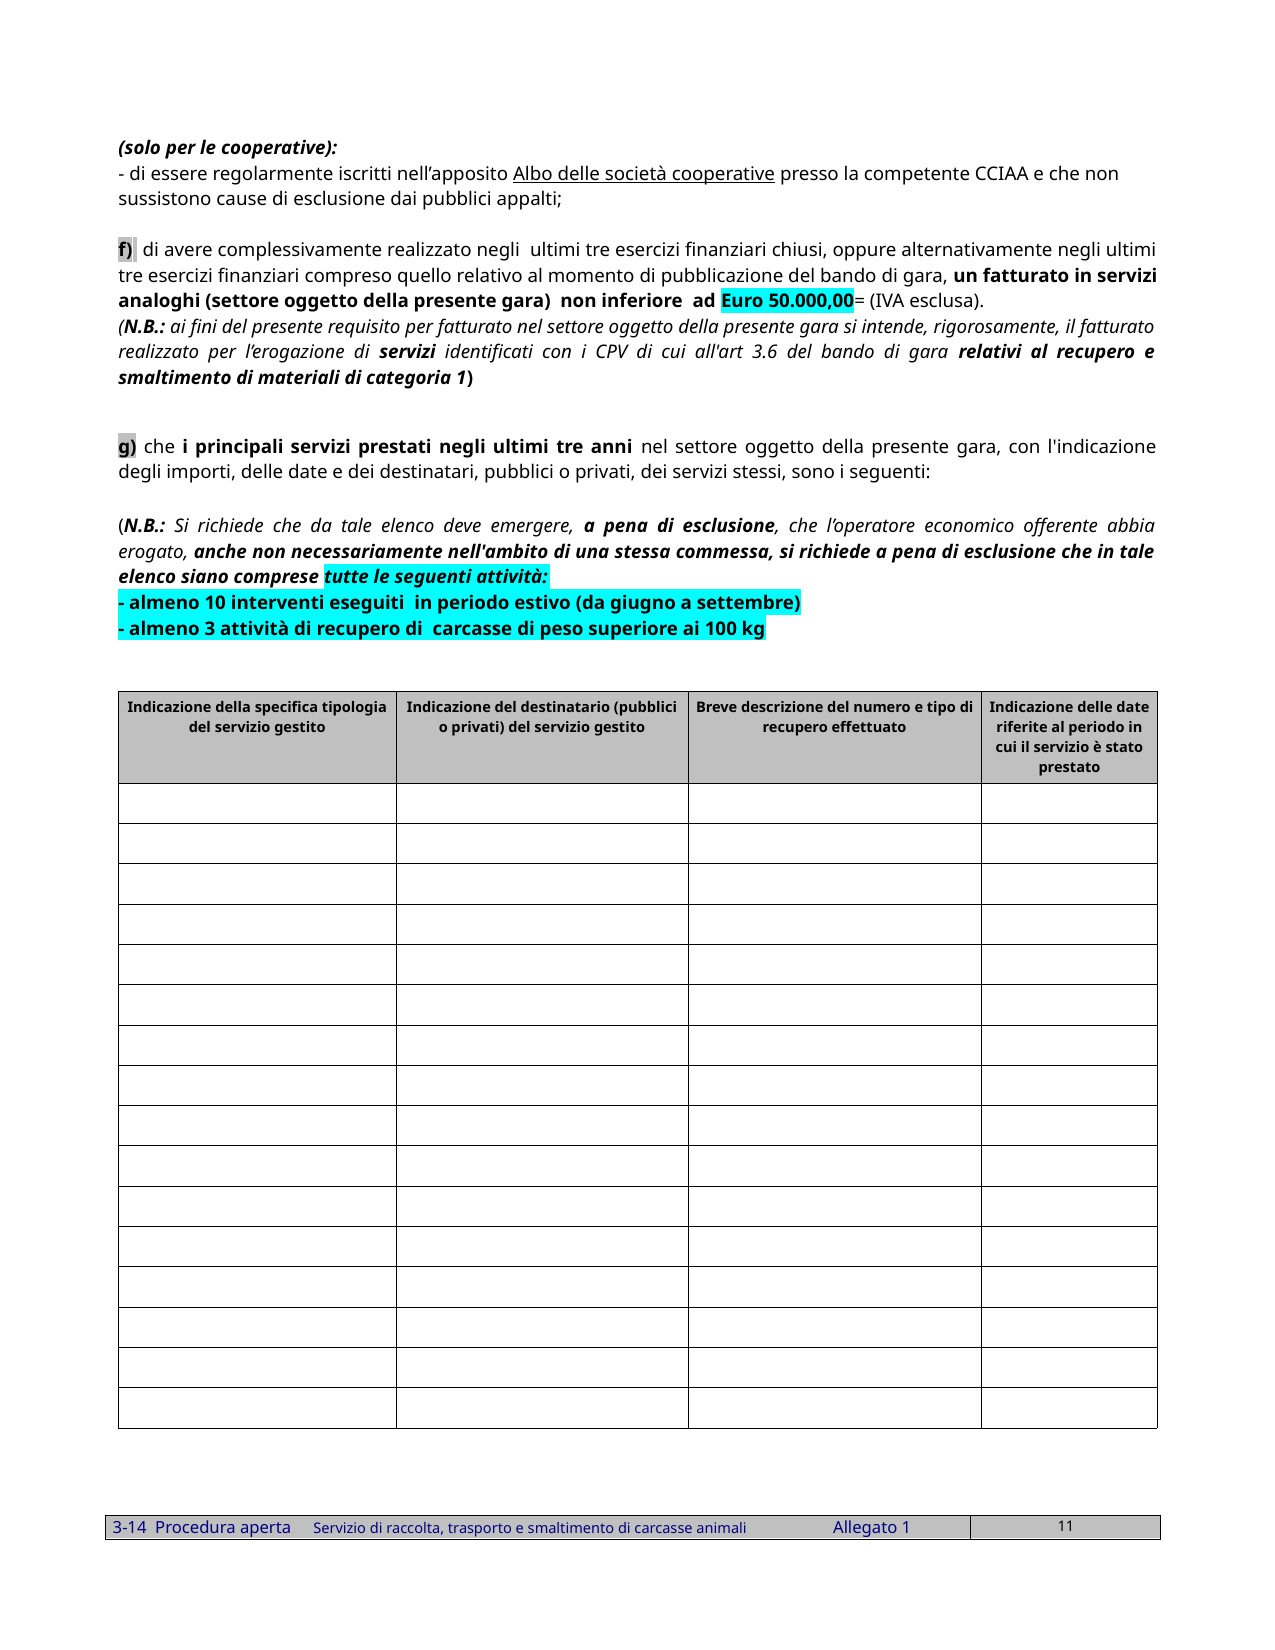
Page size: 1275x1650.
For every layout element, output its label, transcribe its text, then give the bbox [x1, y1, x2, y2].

table_cell [982, 1066, 1157, 1105]
table_cell [982, 1308, 1157, 1347]
text - di essere regolarmente iscritti nell’apposito Albo delle società cooperative presso la competente CCIAA e che non sussistono cause di esclusione dai pubblici appalti; [118, 160, 1157, 211]
table_cell [982, 1026, 1157, 1065]
table_cell [397, 1308, 688, 1347]
table_cell [119, 1066, 396, 1105]
table_cell [397, 1026, 688, 1065]
table_header Indicazione della specifica tipologia del servizio gestito [119, 692, 396, 783]
table_cell [397, 905, 688, 944]
table_cell [689, 1267, 981, 1307]
table_cell [689, 905, 981, 944]
table_cell [689, 864, 981, 903]
table_cell [397, 1066, 688, 1105]
table_cell [982, 1106, 1157, 1145]
table_cell [119, 1267, 396, 1307]
table_cell [982, 864, 1157, 903]
table_cell [397, 985, 688, 1024]
table_cell [119, 905, 396, 944]
text - almeno 3 attività di recupero di carcasse di peso superiore ai 100 kg [118, 615, 1157, 640]
table_cell [689, 1146, 981, 1186]
table_cell [397, 824, 688, 863]
table_cell [119, 1187, 396, 1226]
table_cell [119, 1227, 396, 1266]
table_cell [689, 1066, 981, 1105]
list - almeno 10 interventi eseguiti in periodo estivo (da giugno a settembre) [118, 589, 1157, 615]
table_cell [119, 864, 396, 903]
table_cell [689, 1106, 981, 1145]
text (solo per le cooperative): [118, 135, 1157, 160]
table_cell [689, 1187, 981, 1226]
table_cell [397, 1388, 688, 1428]
table_cell [397, 1106, 688, 1145]
text f) di avere complessivamente realizzato negli ultimi tre esercizi finanziari chiusi, oppure alternativamente negli ultimi tre esercizi finanziari compreso quello relativo al momento di pubblicazione del bando di gara, un fatturato in servizi analoghi (settore oggetto della presente gara) non inferiore ad Euro 50.000,00= (IVA esclusa). [118, 237, 1157, 313]
table_cell [982, 1388, 1157, 1428]
table_cell [689, 1227, 981, 1266]
table_cell [689, 1026, 981, 1065]
text g) che i principali servizi prestati negli ultimi tre anni nel settore oggetto della presente gara, con l'indicazione degli importi, delle date e dei destinatari, pubblici o privati, dei servizi stessi, sono i seguenti: [118, 433, 1157, 484]
table_cell [119, 1348, 396, 1387]
table_cell [119, 1146, 396, 1186]
table_cell [119, 1106, 396, 1145]
table_cell [982, 905, 1157, 944]
table_cell [982, 824, 1157, 863]
table_cell [689, 784, 981, 823]
table_cell [119, 824, 396, 863]
table_cell [397, 1348, 688, 1387]
table_cell [119, 985, 396, 1024]
table_cell [689, 1388, 981, 1428]
table_cell [982, 784, 1157, 823]
table_header Indicazione del destinatario (pubblici o privati) del servizio gestito [397, 692, 688, 783]
table_cell [982, 1348, 1157, 1387]
table_cell [982, 1146, 1157, 1186]
table_cell [119, 1388, 396, 1428]
table_cell [982, 1187, 1157, 1226]
table_cell [689, 1348, 981, 1387]
table_cell [982, 1227, 1157, 1266]
text (N.B.: Si richiede che da tale elenco deve emergere, a pena di esclusione, che l’operatore economico offerente abbia erogato, anche non necessariamente nell'ambito di una stessa commessa, si richiede a pena di esclusione che in tale elenco siano comprese tutte le seguenti attività: [118, 513, 1157, 589]
table_cell [689, 824, 981, 863]
table_cell [982, 1267, 1157, 1307]
table_cell [119, 1308, 396, 1347]
table_cell [397, 864, 688, 903]
table_cell [982, 945, 1157, 984]
table_cell [689, 945, 981, 984]
table_cell [982, 985, 1157, 1024]
table_cell [397, 945, 688, 984]
table_cell [119, 784, 396, 823]
table_header Indicazione delle date riferite al periodo in cui il servizio è stato prestato [982, 692, 1157, 783]
table_cell [119, 945, 396, 984]
table_cell [397, 1187, 688, 1226]
table_cell [397, 1267, 688, 1307]
text (N.B.: ai fini del presente requisito per fatturato nel settore oggetto della presente gara si intende, rigorosamente, il fatturato realizzato per l’erogazione di servizi identificati con i CPV di cui all'art 3.6 del bando di gara relativi al recupero e smaltimento di materiali di categoria 1) [118, 313, 1157, 390]
table_cell [689, 1308, 981, 1347]
table_cell [119, 1026, 396, 1065]
table_cell [397, 1146, 688, 1186]
table_cell [689, 985, 981, 1024]
table_header Breve descrizione del numero e tipo di recupero effettuato [689, 692, 981, 783]
table_cell [397, 1227, 688, 1266]
table_cell [397, 784, 688, 823]
